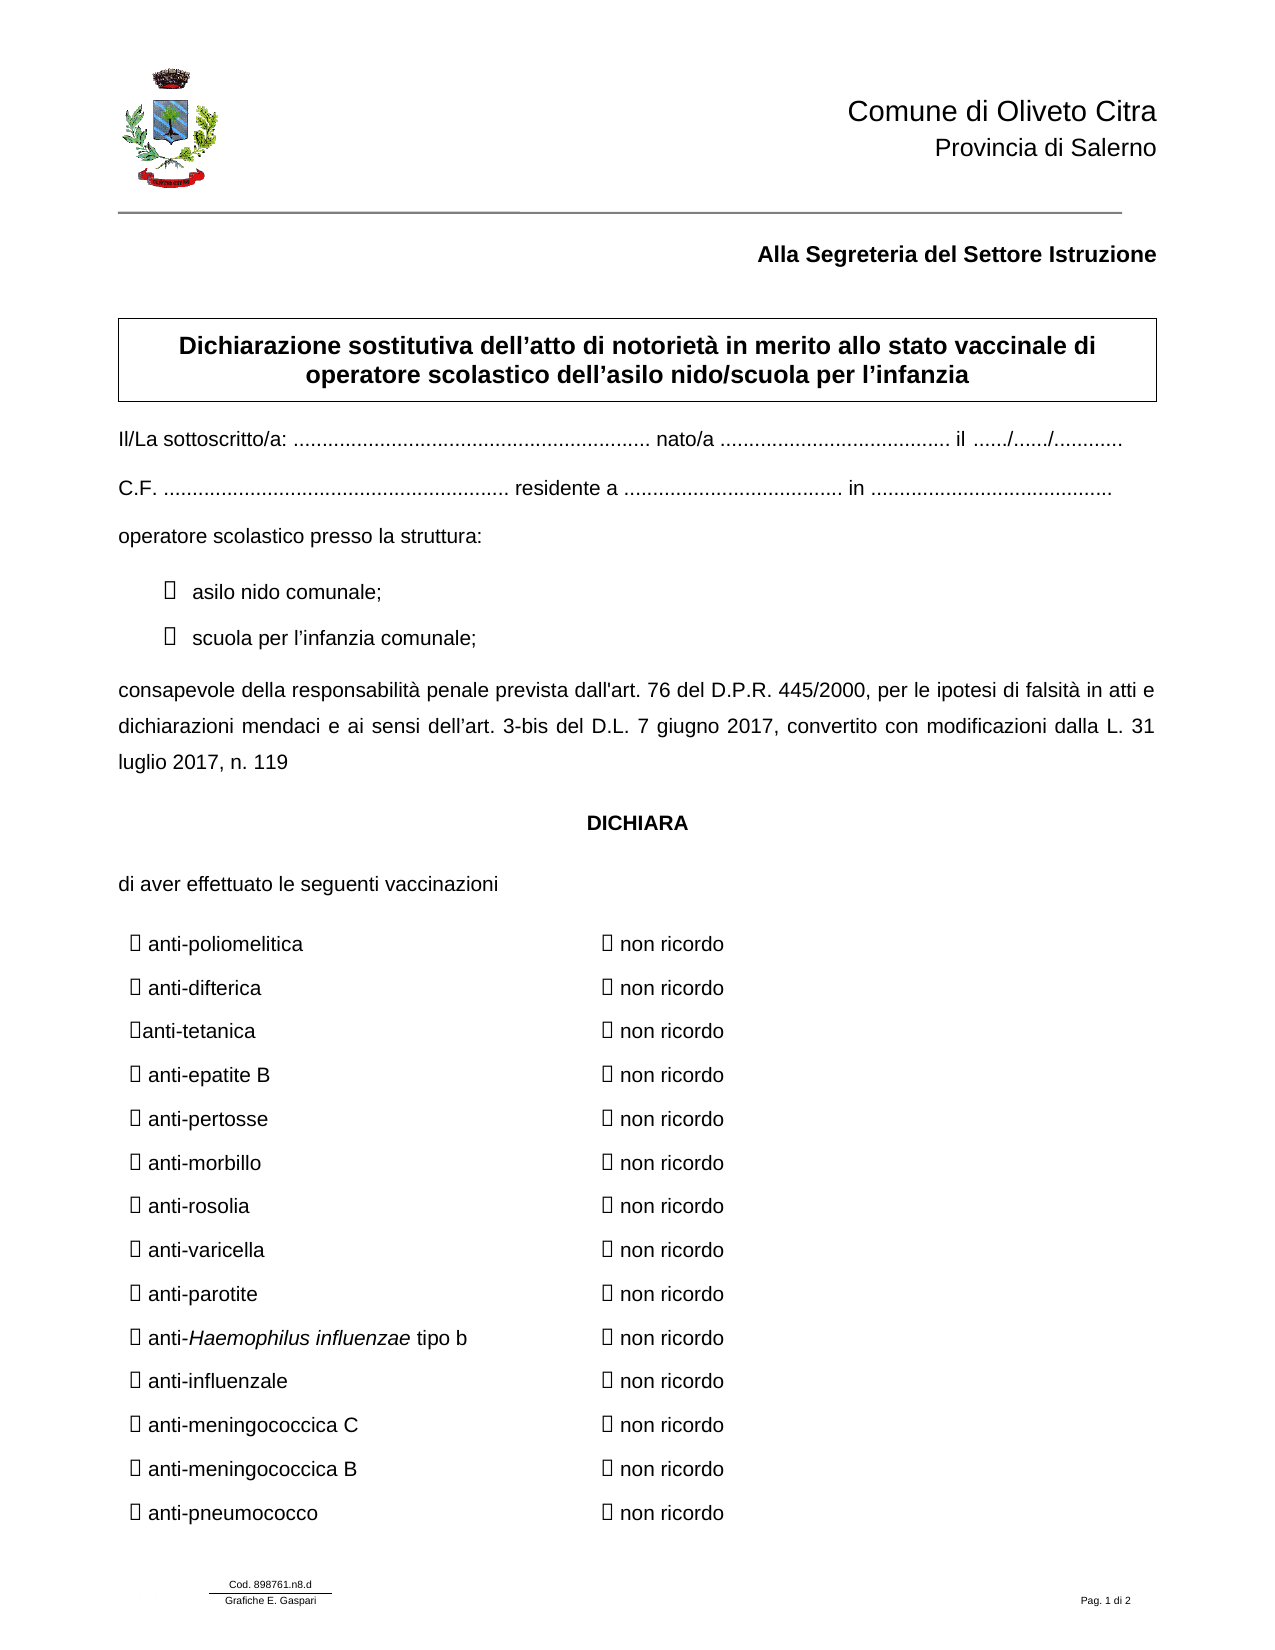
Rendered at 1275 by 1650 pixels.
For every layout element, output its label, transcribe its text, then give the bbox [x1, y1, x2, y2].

table_cell anti-tetanica [117, 1008, 589, 1052]
text Alla Segreteria del Settore Istruzione [118, 241, 1157, 267]
text Comune di Oliveto Citra [224, 94, 1157, 128]
table_cell  anti-pertosse [117, 1096, 589, 1139]
table_cell  non ricordo [589, 1008, 1156, 1052]
text Il/La sottoscritto/a: .............................................................. nato/a ........................................ il ....../....../............ [118, 427, 1157, 451]
table_header  non ricordo [589, 921, 1156, 964]
table_cell  non ricordo [589, 1446, 1156, 1489]
text di aver effettuato le seguenti vaccinazioni [118, 872, 1157, 896]
text Provincia di Salerno [224, 133, 1157, 162]
table_cell  anti-difterica [117, 964, 589, 1008]
text operatore scolastico presso la struttura: [118, 524, 1157, 548]
table_cell  non ricordo [589, 1358, 1156, 1402]
table_cell  non ricordo [589, 1096, 1156, 1139]
text DICHIARA [118, 811, 1157, 835]
table_cell  anti-meningococcica C [117, 1402, 589, 1446]
table_cell  non ricordo [589, 1402, 1156, 1446]
table_cell  anti-morbillo [117, 1139, 589, 1183]
table_cell  non ricordo [589, 1489, 1156, 1533]
table_cell  anti-parotite [117, 1271, 589, 1314]
table_cell  anti-Haemophilus influenzae tipo b [117, 1314, 589, 1358]
text C.F. ............................................................ residente a ...................................... in .......................................... [118, 475, 1157, 499]
table_cell  non ricordo [589, 1139, 1156, 1183]
table_cell  non ricordo [589, 1183, 1156, 1227]
text consapevole della responsabilità penale prevista dall'art. 76 del D.P.R. 445/2000, per le ipotesi di falsità in atti e dichiarazioni mendaci e ai sensi dell’art. 3-bis del D.L. 7 giugno 2017, convertito con modificazioni dalla L. 31 luglio 2017, n. 119 [118, 678, 1157, 774]
table_cell  anti-meningococcica B [117, 1446, 589, 1489]
table_cell  non ricordo [589, 1052, 1156, 1096]
table_cell  anti-rosolia [117, 1183, 589, 1227]
table_cell  anti-epatite B [117, 1052, 589, 1096]
text  scuola per l’infanzia comunale; [162, 619, 1157, 653]
table_cell  non ricordo [589, 1227, 1156, 1271]
table_cell  anti-influenzale [117, 1358, 589, 1402]
table_cell  anti-pneumococco [117, 1489, 589, 1533]
table_header  anti-poliomelitica [117, 921, 589, 964]
table_cell  anti-varicella [117, 1227, 589, 1271]
text  asilo nido comunale; [162, 572, 1157, 606]
table_header Dichiarazione sostitutiva dell’atto di notorietà in merito allo stato vaccinale di operatore scolastico dell’asilo nido/scuola per l’infanzia [119, 319, 1156, 401]
picture [122, 64, 224, 195]
table_cell  non ricordo [589, 1314, 1156, 1358]
table_cell  non ricordo [589, 1271, 1156, 1314]
table_cell  non ricordo [589, 964, 1156, 1008]
